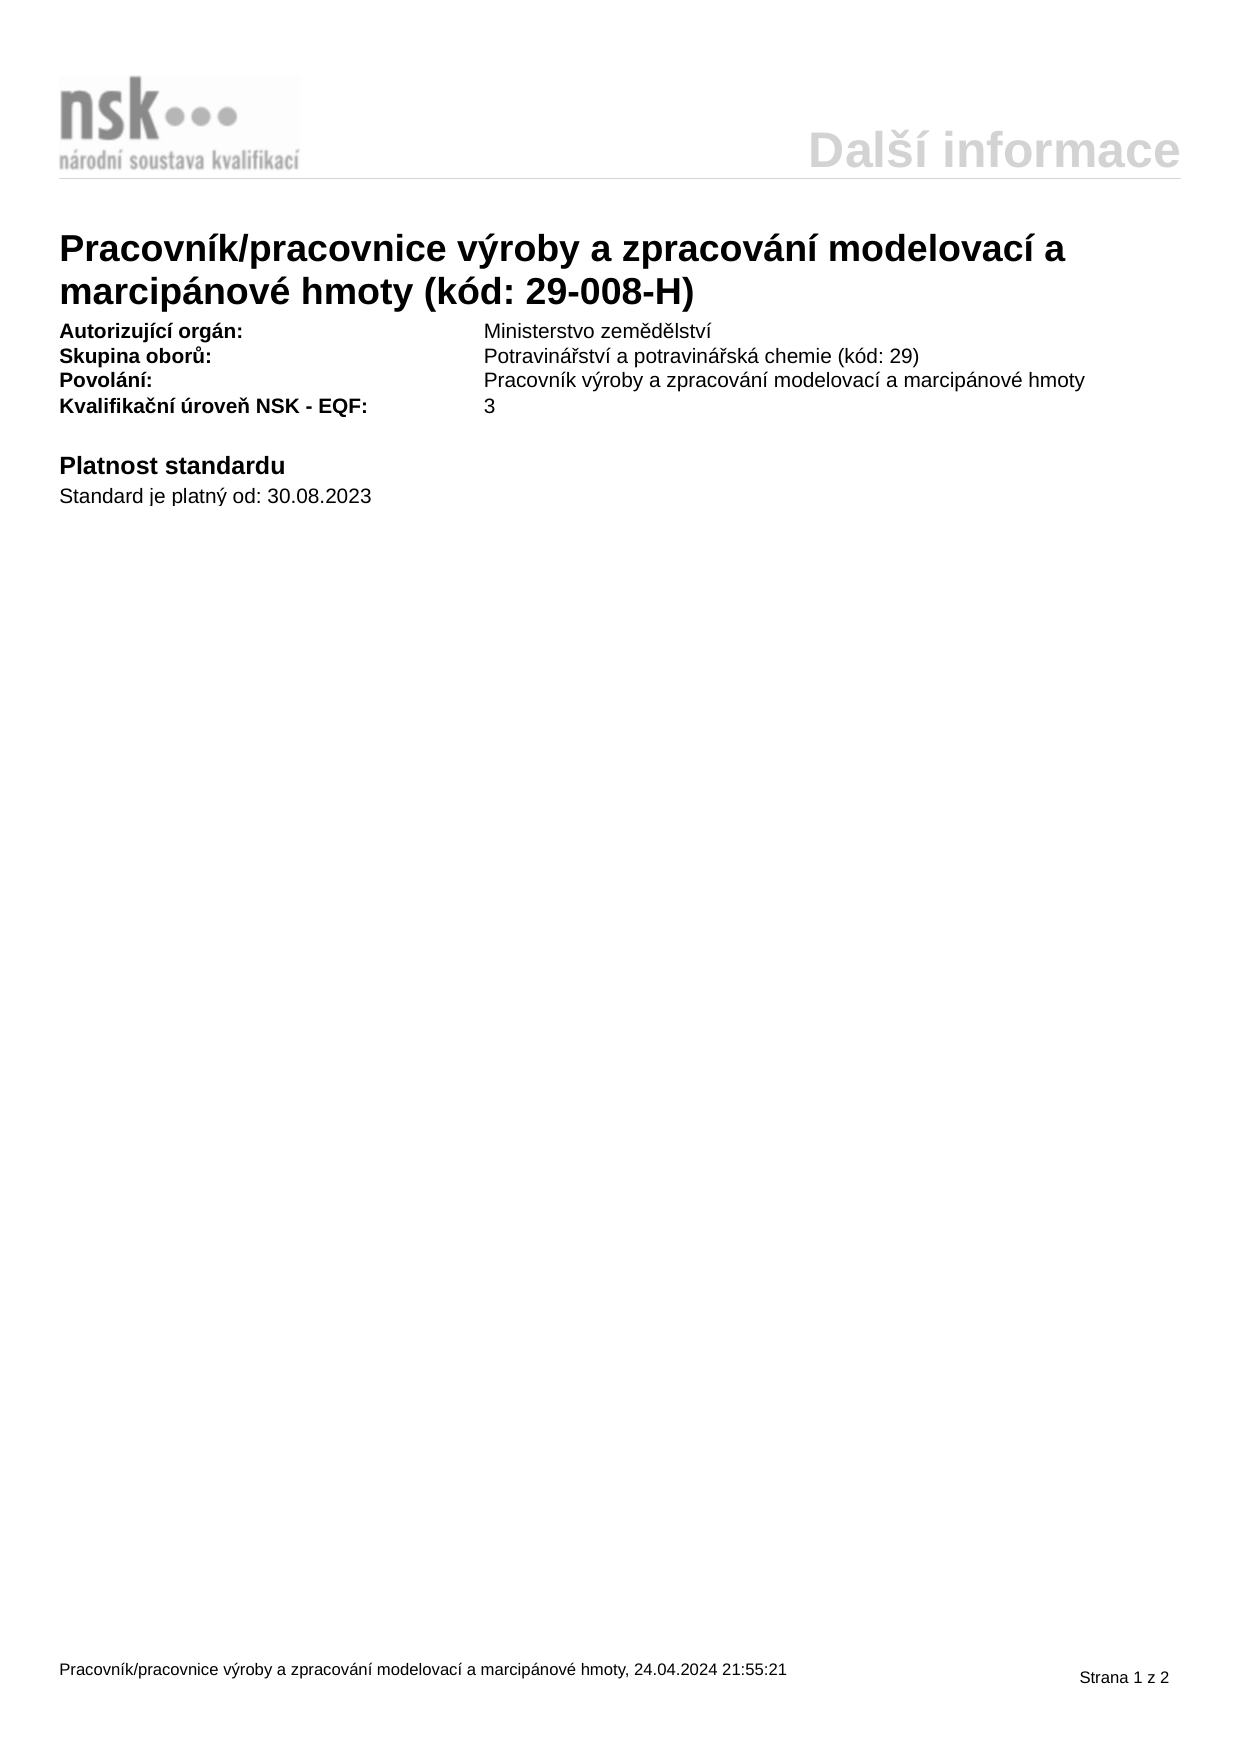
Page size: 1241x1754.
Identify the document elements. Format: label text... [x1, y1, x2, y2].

table_cell [484, 806, 620, 1106]
table_cell [484, 1384, 620, 1659]
table_cell [59, 806, 483, 1106]
table_cell [59, 1106, 483, 1383]
table_cell [1169, 418, 1181, 447]
table_cell Pracovník/pracovnice výroby a zpracování modelovací a marcipánové hmoty (kód: 29-008-H) [59, 224, 1181, 313]
table_cell [484, 313, 620, 319]
table_cell [1169, 806, 1181, 1106]
table_cell [59, 418, 483, 447]
table_cell [1169, 1660, 1181, 1696]
table_cell [59, 196, 483, 224]
table_cell [862, 1384, 1169, 1659]
table_cell [626, 506, 862, 806]
table_cell [1169, 1384, 1181, 1659]
table_cell [620, 1384, 626, 1659]
table_cell Ministerstvo zemědělství [484, 319, 1181, 344]
table_cell [862, 806, 1169, 1106]
table_cell Skupina oborů: [59, 344, 483, 368]
table_cell [1169, 1106, 1181, 1383]
table_cell [626, 196, 862, 224]
table_cell Pracovník výroby a zpracování modelovací a marcipánové hmoty [484, 368, 1181, 393]
table_header [621, 59, 626, 172]
table_cell [626, 1106, 862, 1383]
table_cell [626, 313, 862, 319]
table_cell [862, 506, 1169, 806]
table_cell [620, 418, 626, 447]
table_cell [626, 806, 862, 1106]
table_cell Platnost standardu [59, 448, 1181, 483]
table_cell Strana 1 z 2 [862, 1660, 1169, 1696]
table_cell [59, 313, 483, 319]
table_cell Potravinářství a potravinářská chemie (kód: 29) [484, 344, 1181, 368]
table_cell [484, 172, 620, 178]
table_cell [484, 506, 620, 806]
table_cell [862, 196, 1169, 224]
table_header Další informace [626, 59, 1181, 178]
table_cell [626, 1384, 862, 1659]
table_cell [862, 1106, 1169, 1383]
table_cell [626, 418, 862, 447]
table_cell [484, 418, 620, 447]
table_cell Standard je platný od: 30.08.2023 [59, 484, 1181, 506]
table_cell Autorizující orgán: [59, 319, 483, 343]
table_cell [1169, 313, 1181, 319]
table_cell [620, 806, 626, 1106]
table_cell [620, 196, 626, 224]
table_cell [484, 1106, 620, 1383]
table_cell Kvalifikační úroveň NSK - EQF: [59, 394, 483, 417]
table_cell [1169, 506, 1181, 806]
table_cell [1169, 196, 1181, 224]
table_cell [862, 313, 1169, 319]
table_cell Povolání: [59, 368, 483, 392]
table_cell [620, 1106, 626, 1383]
table_cell [59, 1384, 483, 1659]
table_cell [484, 196, 620, 224]
table_cell Pracovník/pracovnice výroby a zpracování modelovací a marcipánové hmoty, 24.04.2024 21:55:21 [59, 1660, 862, 1696]
table_cell [59, 179, 1181, 196]
table_cell [862, 418, 1169, 447]
table_cell [620, 506, 626, 806]
table_cell [59, 172, 483, 178]
table_cell 3 [484, 394, 1181, 417]
table_cell [59, 506, 483, 806]
picture [58, 59, 621, 172]
